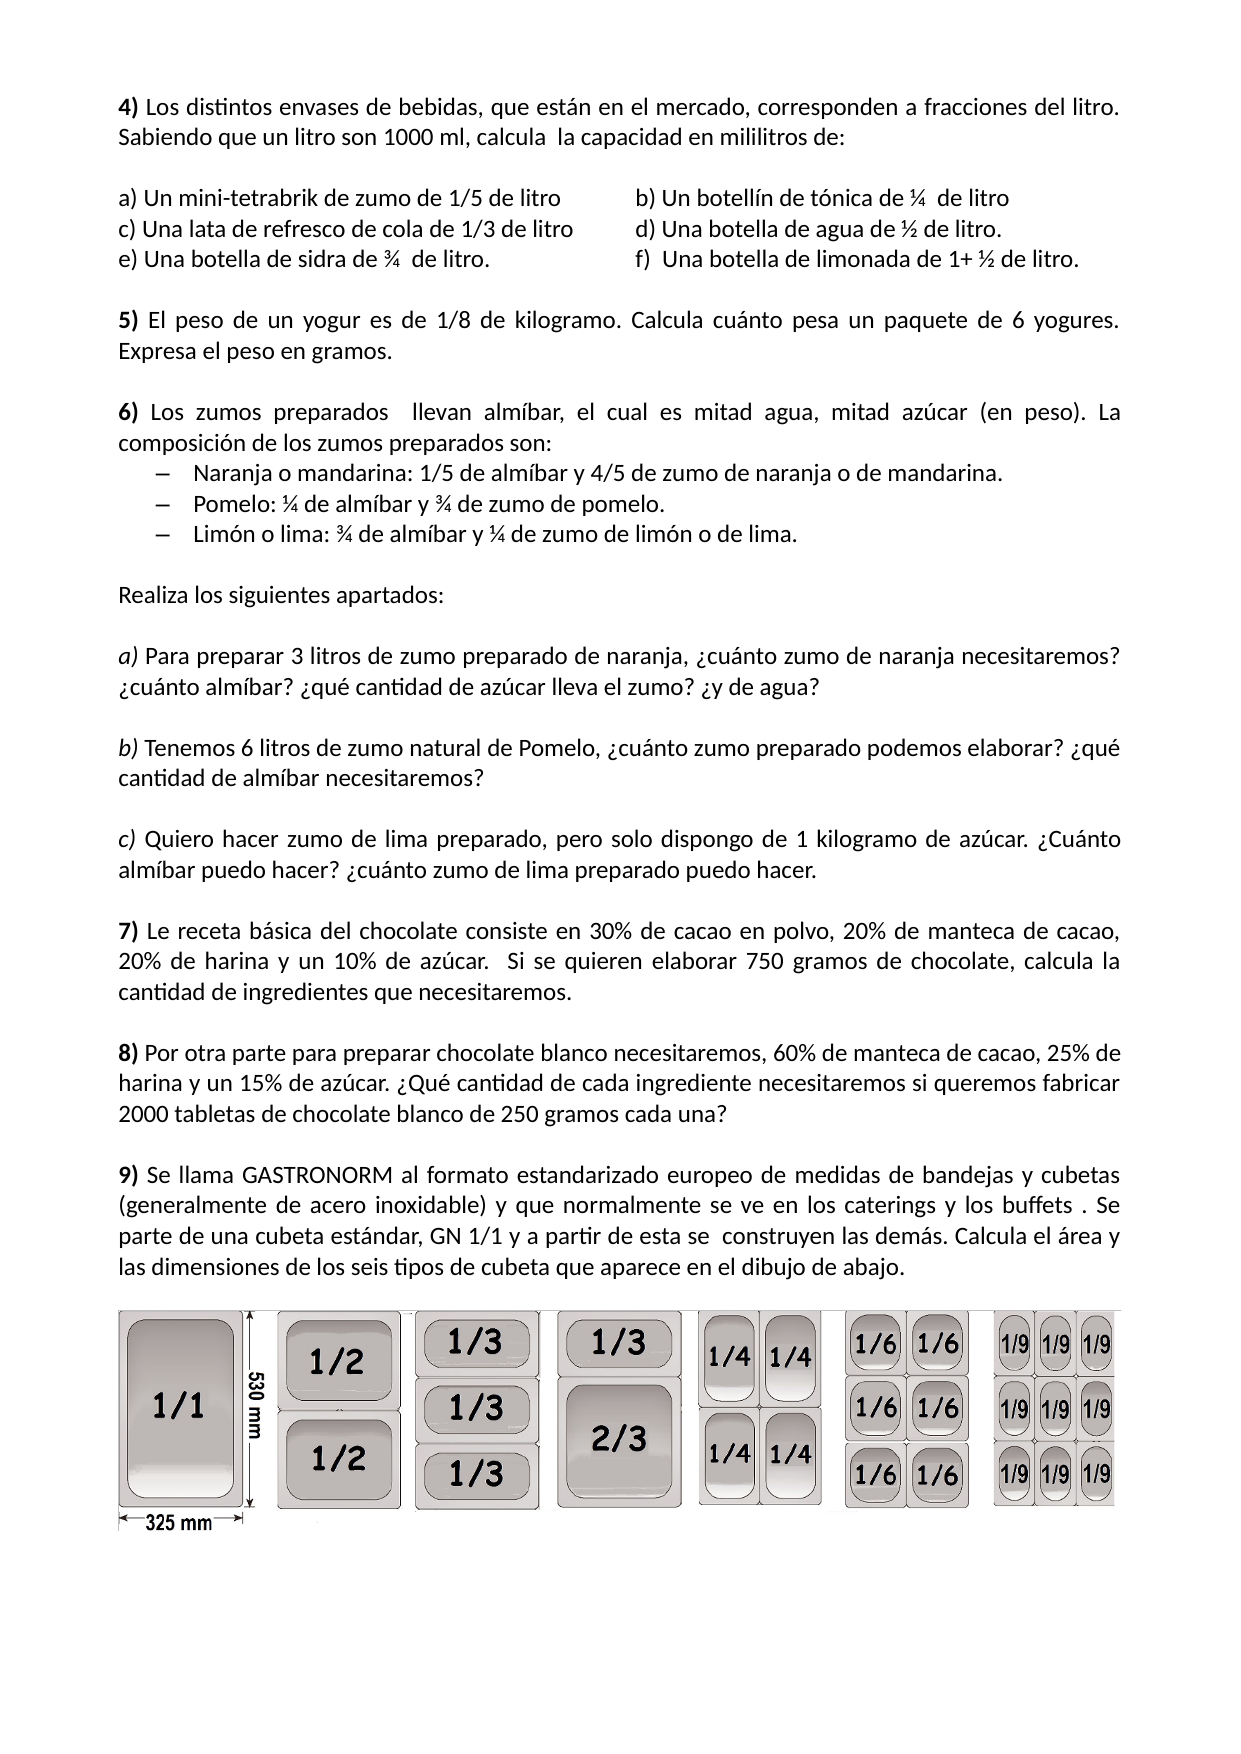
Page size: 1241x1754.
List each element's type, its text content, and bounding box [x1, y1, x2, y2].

text 8) Por otra parte para preparar chocolate blanco necesitaremos, 60% de manteca de cacao, 25% de harina y un 15% de azúcar. ¿Qué cantidad de cada ingrediente necesitaremos si queremos fabricar 2000 tabletas de chocolate blanco de 250 gramos cada una? [118, 1037, 1122, 1129]
text 9) Se llama GASTRONORM al formato estandarizado europeo de medidas de bandejas y cubetas (generalmente de acero inoxidable) y que normalmente se ve en los caterings y los buffets . Se parte de una cubeta estándar, GN 1/1 y a partir de esta se construyen las demás. Calcula el área y las dimensiones de los seis tipos de cubeta que aparece en el dibujo de abajo. [118, 1159, 1122, 1281]
text 7) Le receta básica del chocolate consiste en 30% de cacao en polvo, 20% de manteca de cacao, 20% de harina y un 10% de azúcar. Si se quieren elaborar 750 gramos de chocolate, calcula la cantidad de ingredientes que necesitaremos. [118, 915, 1122, 1007]
text e) Una botella de sidra de ¾ de litro. f) Una botella de limonada de 1+ ½ de litro. [118, 243, 1122, 274]
text 5) El peso de un yogur es de 1/8 de kilogramo. Calcula cuánto pesa un paquete de 6 yogures. Expresa el peso en gramos. [118, 304, 1122, 366]
text a) Para preparar 3 litros de zumo preparado de naranja, ¿cuánto zumo de naranja necesitaremos? ¿cuánto almíbar? ¿qué cantidad de azúcar lleva el zumo? ¿y de agua? [118, 640, 1122, 701]
list Pomelo: ¼ de almíbar y ¾ de zumo de pomelo. [156, 488, 1122, 518]
text c) Una lata de refresco de cola de 1/3 de litro d) Una botella de agua de ½ de litro. [118, 213, 1122, 243]
text 4) Los distintos envases de bebidas, que están en el mercado, corresponden a fracciones del litro. Sabiendo que un litro son 1000 ml, calcula la capacidad en mililitros de: [118, 91, 1122, 152]
text Realiza los siguientes apartados: [118, 579, 1122, 610]
list Naranja o mandarina: 1/5 de almíbar y 4/5 de zumo de naranja o de mandarina. [156, 457, 1122, 488]
text c) Quiero hacer zumo de lima preparado, pero solo dispongo de 1 kilogramo de azúcar. ¿Cuánto almíbar puedo hacer? ¿cuánto zumo de lima preparado puedo hacer. [118, 823, 1122, 884]
text 6) Los zumos preparados llevan almíbar, el cual es mitad agua, mitad azúcar (en peso). La composición de los zumos preparados son: [118, 396, 1122, 457]
text b) Tenemos 6 litros de zumo natural de Pomelo, ¿cuánto zumo preparado podemos elaborar? ¿qué cantidad de almíbar necesitaremos? [118, 732, 1122, 793]
text a) Un mini-tetrabrik de zumo de 1/5 de litro b) Un botellín de tónica de ¼ de litro [118, 182, 1122, 213]
list Limón o lima: ¾ de almíbar y ¼ de zumo de limón o de lima. [156, 518, 1122, 549]
